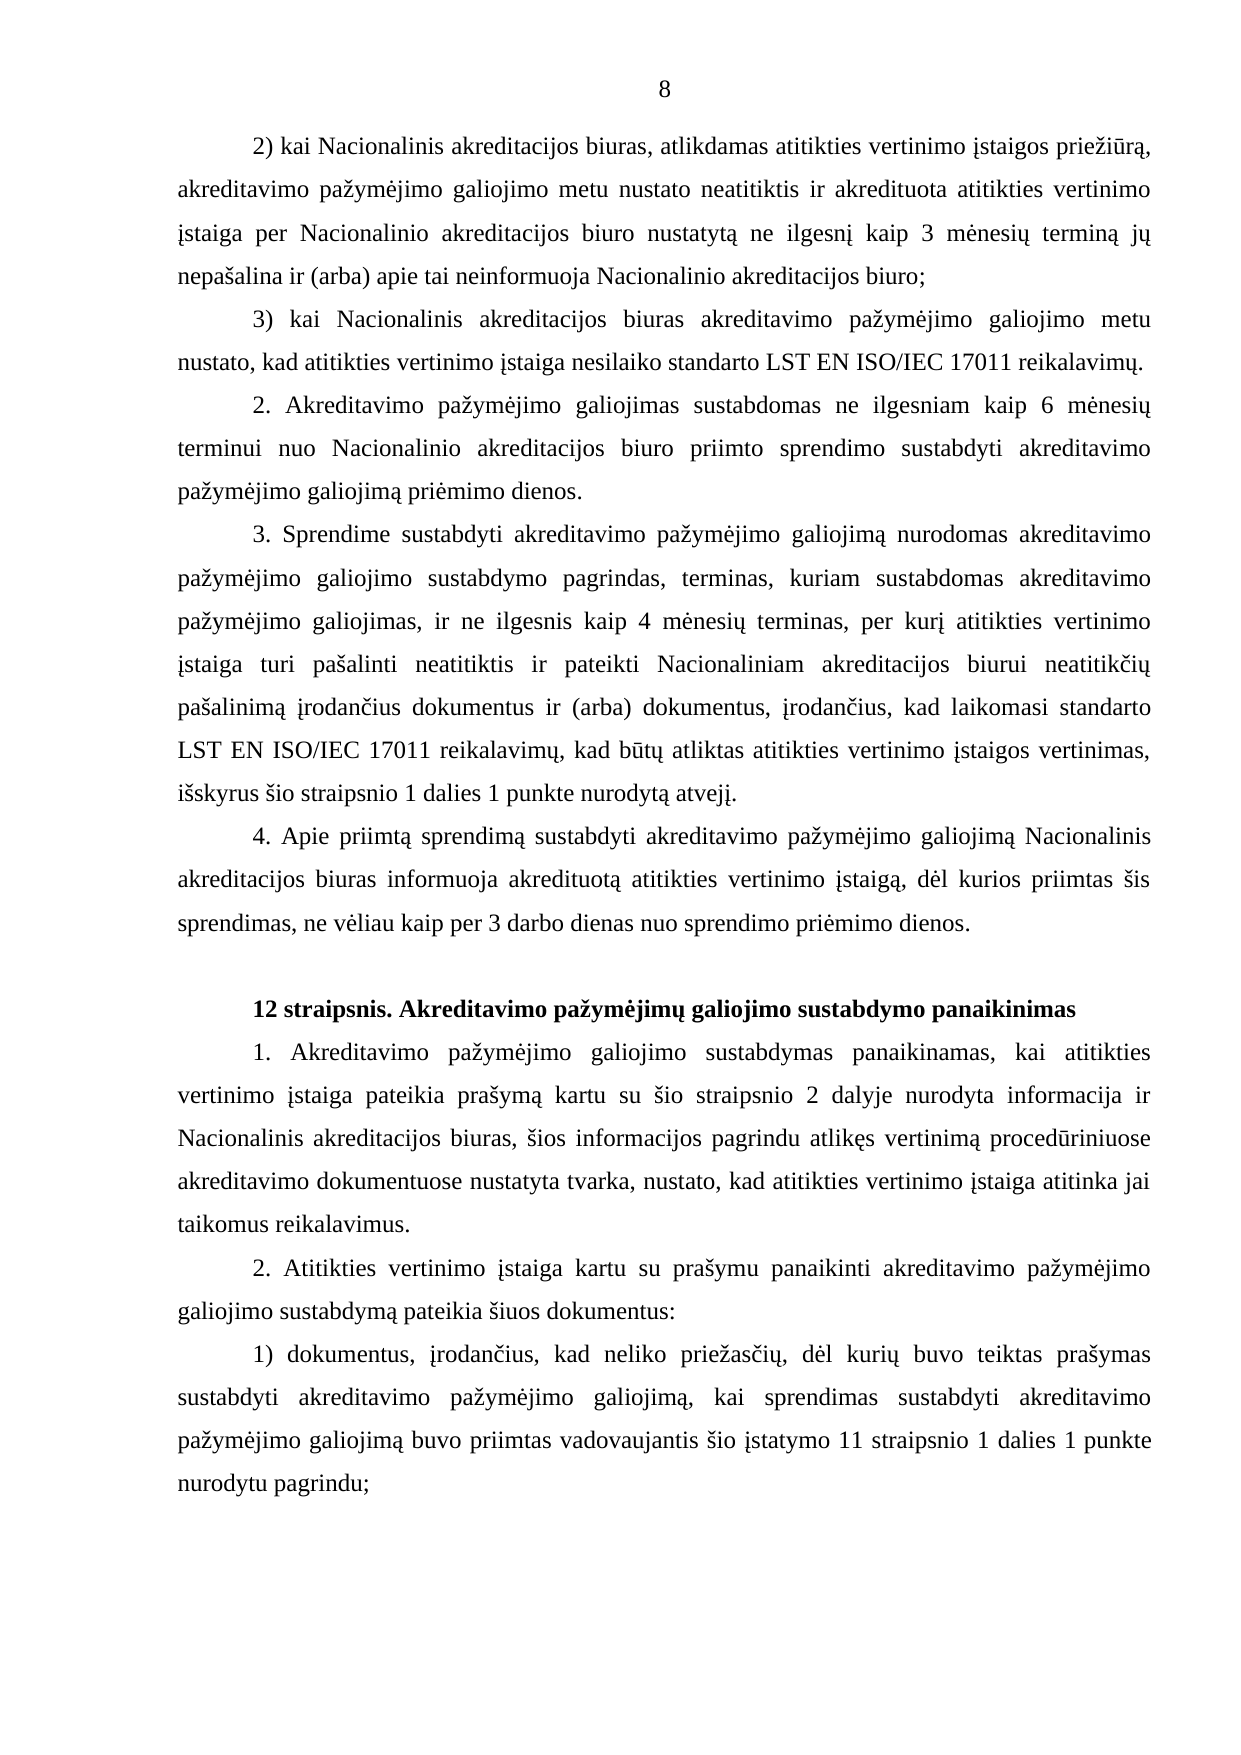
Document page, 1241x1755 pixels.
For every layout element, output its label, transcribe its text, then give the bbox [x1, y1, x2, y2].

text 2. Akreditavimo pažymėjimo galiojimas sustabdomas ne ilgesniam kaip 6 mėnesių terminui nuo Nacionalinio akreditacijos biuro priimto sprendimo sustabdyti akreditavimo pažymėjimo galiojimą priėmimo dienos. [177, 390, 1152, 505]
text 2. Atitikties vertinimo įstaiga kartu su prašymu panaikinti akreditavimo pažymėjimo galiojimo sustabdymą pateikia šiuos dokumentus: [177, 1253, 1152, 1324]
text 4. Apie priimtą sprendimą sustabdyti akreditavimo pažymėjimo galiojimą Nacionalinis akreditacijos biuras informuoja akredituotą atitikties vertinimo įstaigą, dėl kurios priimtas šis sprendimas, ne vėliau kaip per 3 darbo dienas nuo sprendimo priėmimo dienos. [177, 821, 1152, 936]
text 1. Akreditavimo pažymėjimo galiojimo sustabdymas panaikinamas, kai atitikties vertinimo įstaiga pateikia prašymą kartu su šio straipsnio 2 dalyje nurodyta informacija ir Nacionalinis akreditacijos biuras, šios informacijos pagrindu atlikęs vertinimą procedūriniuose akreditavimo dokumentuose nustatyta tvarka, nustato, kad atitikties vertinimo įstaiga atitinka jai taikomus reikalavimus. [177, 1037, 1152, 1238]
text 3) kai Nacionalinis akreditacijos biuras akreditavimo pažymėjimo galiojimo metu nustato, kad atitikties vertinimo įstaiga nesilaiko standarto LST EN ISO/IEC 17011 reikalavimų. [177, 304, 1152, 376]
text 12 straipsnis. Akreditavimo pažymėjimų galiojimo sustabdymo panaikinimas [177, 994, 1152, 1023]
text 1) dokumentus, įrodančius, kad neliko priežasčių, dėl kurių buvo teiktas prašymas sustabdyti akreditavimo pažymėjimo galiojimą, kai sprendimas sustabdyti akreditavimo pažymėjimo galiojimą buvo priimtas vadovaujantis šio įstatymo 11 straipsnio 1 dalies 1 punkte nurodytu pagrindu; [177, 1339, 1152, 1497]
text 2) kai Nacionalinis akreditacijos biuras, atlikdamas atitikties vertinimo įstaigos priežiūrą, akreditavimo pažymėjimo galiojimo metu nustato neatitiktis ir akredituota atitikties vertinimo įstaiga per Nacionalinio akreditacijos biuro nustatytą ne ilgesnį kaip 3 mėnesių terminą jų nepašalina ir (arba) apie tai neinformuoja Nacionalinio akreditacijos biuro; [177, 131, 1152, 289]
text 3. Sprendime sustabdyti akreditavimo pažymėjimo galiojimą nurodomas akreditavimo pažymėjimo galiojimo sustabdymo pagrindas, terminas, kuriam sustabdomas akreditavimo pažymėjimo galiojimas, ir ne ilgesnis kaip 4 mėnesių terminas, per kurį atitikties vertinimo įstaiga turi pašalinti neatitiktis ir pateikti Nacionaliniam akreditacijos biurui neatitikčių pašalinimą įrodančius dokumentus ir (arba) dokumentus, įrodančius, kad laikomasi standarto LST EN ISO/IEC 17011 reikalavimų, kad būtų atliktas atitikties vertinimo įstaigos vertinimas, išskyrus šio straipsnio 1 dalies 1 punkte nurodytą atvejį. [177, 519, 1152, 807]
